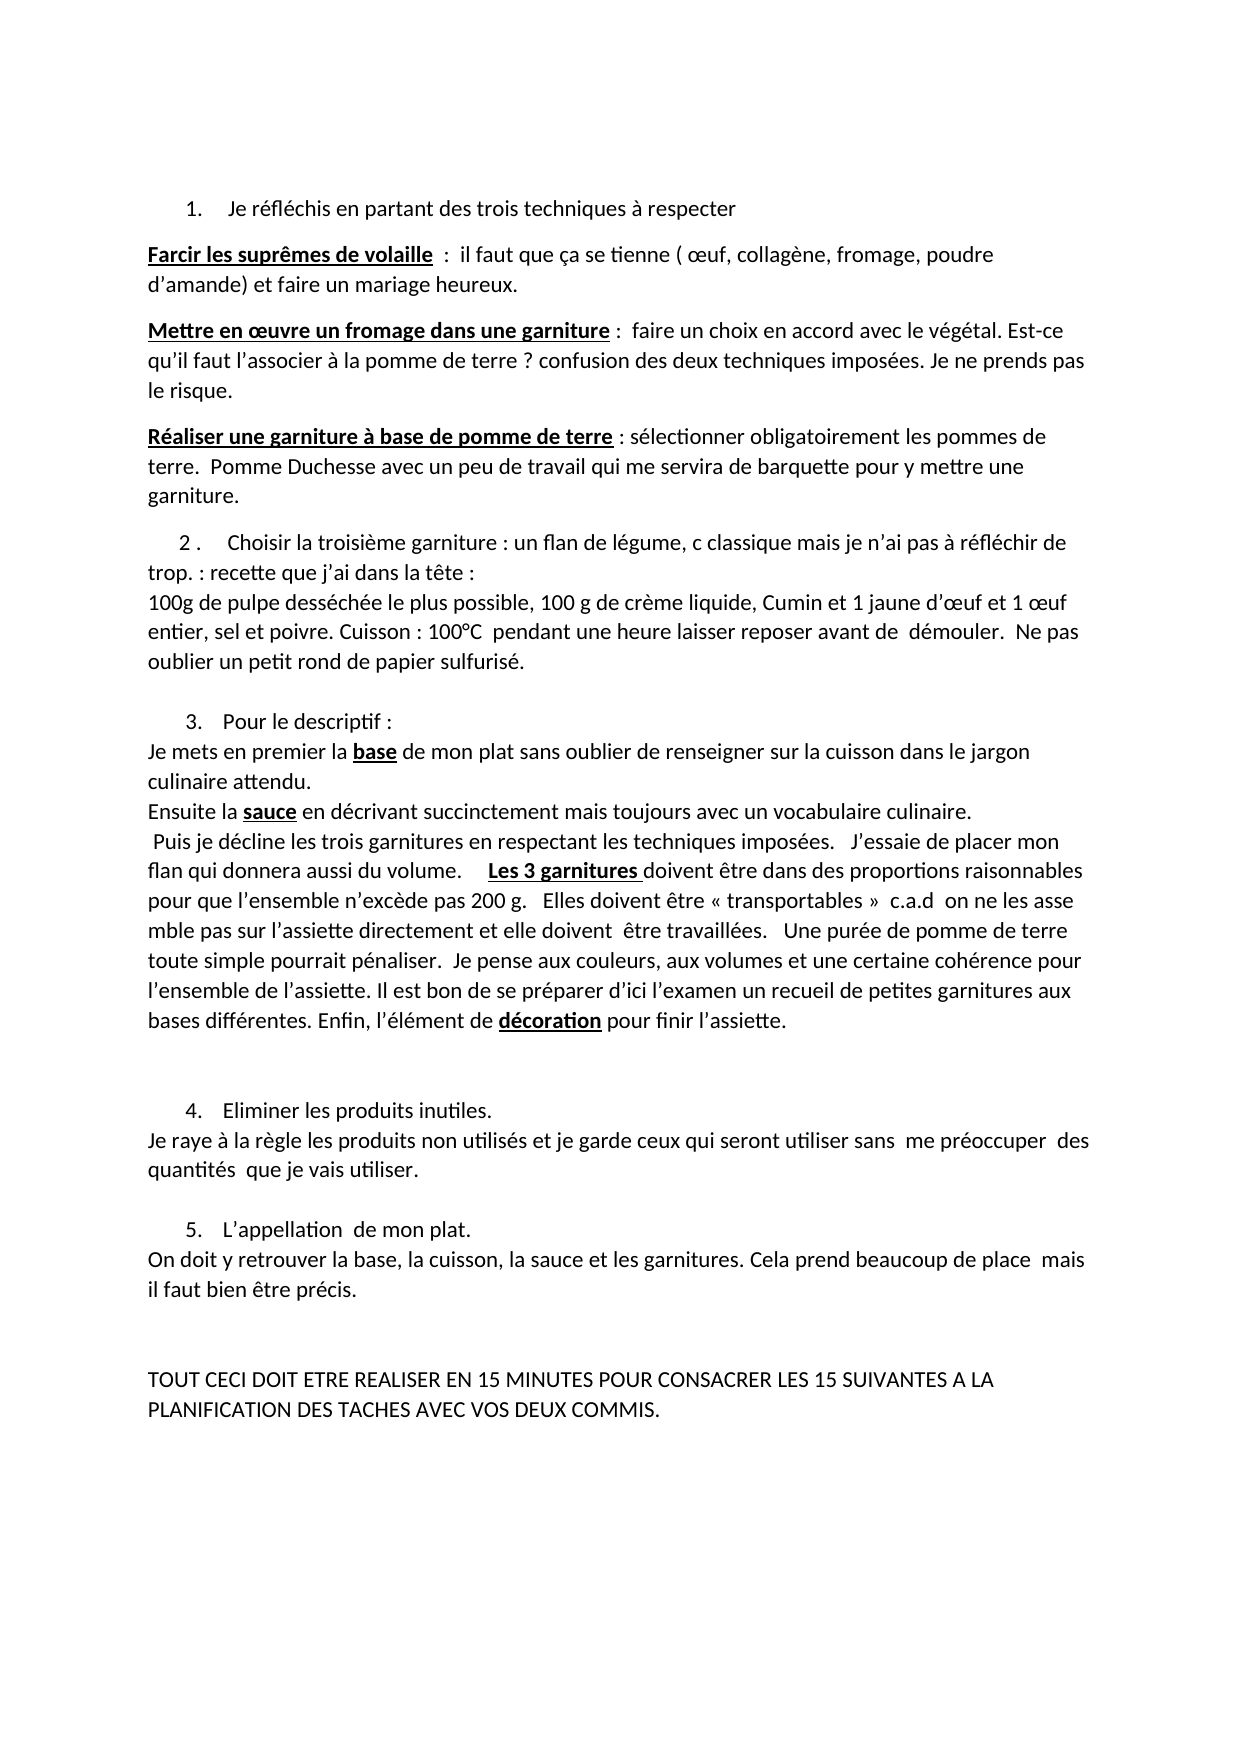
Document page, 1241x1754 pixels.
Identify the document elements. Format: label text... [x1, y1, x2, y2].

text Je raye à la règle les produits non utilisés et je garde ceux qui seront utiliser sans me préoccuper des quantités que je vais utiliser. [148, 1126, 1093, 1184]
list L’appellation de mon plat. [185, 1215, 1093, 1243]
text On doit y retrouver la base, la cuisson, la sauce et les garnitures. Cela prend beaucoup de place mais il faut bien être précis. [148, 1245, 1093, 1303]
text Mettre en œuvre un fromage dans une garniture : faire un choix en accord avec le végétal. Est-ce qu’il faut l’associer à la pomme de terre ? confusion des deux techniques imposées. Je ne prends pas le risque. [148, 316, 1093, 404]
text Ensuite la sauce en décrivant succinctement mais toujours avec un vocabulaire culinaire. [148, 797, 1093, 825]
text TOUT CECI DOIT ETRE REALISER EN 15 MINUTES POUR CONSACRER LES 15 SUIVANTES A LA PLANIFICATION DES TACHES AVEC VOS DEUX COMMIS. [148, 1365, 1093, 1423]
text Je mets en premier la base de mon plat sans oublier de renseigner sur la cuisson dans le jargon culinaire attendu. [148, 737, 1093, 795]
list Eliminer les produits inutiles. [185, 1096, 1093, 1124]
list Pour le descriptif : [185, 707, 1093, 735]
text Réaliser une garniture à base de pomme de terre : sélectionner obligatoirement les pommes de terre. Pomme Duchesse avec un peu de travail qui me servira de barquette pour y mettre une garniture. [148, 422, 1093, 509]
text 100g de pulpe desséchée le plus possible, 100 g de crème liquide, Cumin et 1 jaune d’œuf et 1 œuf entier, sel et poivre. Cuisson : 100°C pendant une heure laisser reposer avant de démouler. Ne pas oublier un petit rond de papier sulfurisé. [148, 588, 1093, 675]
list Je réfléchis en partant des trois techniques à respecter [185, 194, 1093, 222]
text 2 . Choisir la troisième garniture : un flan de légume, c classique mais je n’ai pas à réfléchir de trop. : recette que j’ai dans la tête : [148, 528, 1093, 586]
text Farcir les suprêmes de volaille : il faut que ça se tienne ( œuf, collagène, fromage, poudre d’amande) et faire un mariage heureux. [148, 240, 1093, 298]
text Puis je décline les trois garnitures en respectant les techniques imposées. J’essaie de placer mon flan qui donnera aussi du volume. Les 3 garnitures doivent être dans des proportions raisonnables pour que l’ensemble n’excède pas 200 g. Elles doivent être « transportables » c.a.d on ne les asse mble pas sur l’assiette directement et elle doivent être travaillées. Une purée de pomme de terre toute simple pourrait pénaliser. Je pense aux couleurs, aux volumes et une certaine cohérence pour l’ensemble de l’assiette. Il est bon de se préparer d’ici l’examen un recueil de petites garnitures aux bases différentes. Enfin, l’élément de décoration pour finir l’assiette. [148, 827, 1093, 1034]
